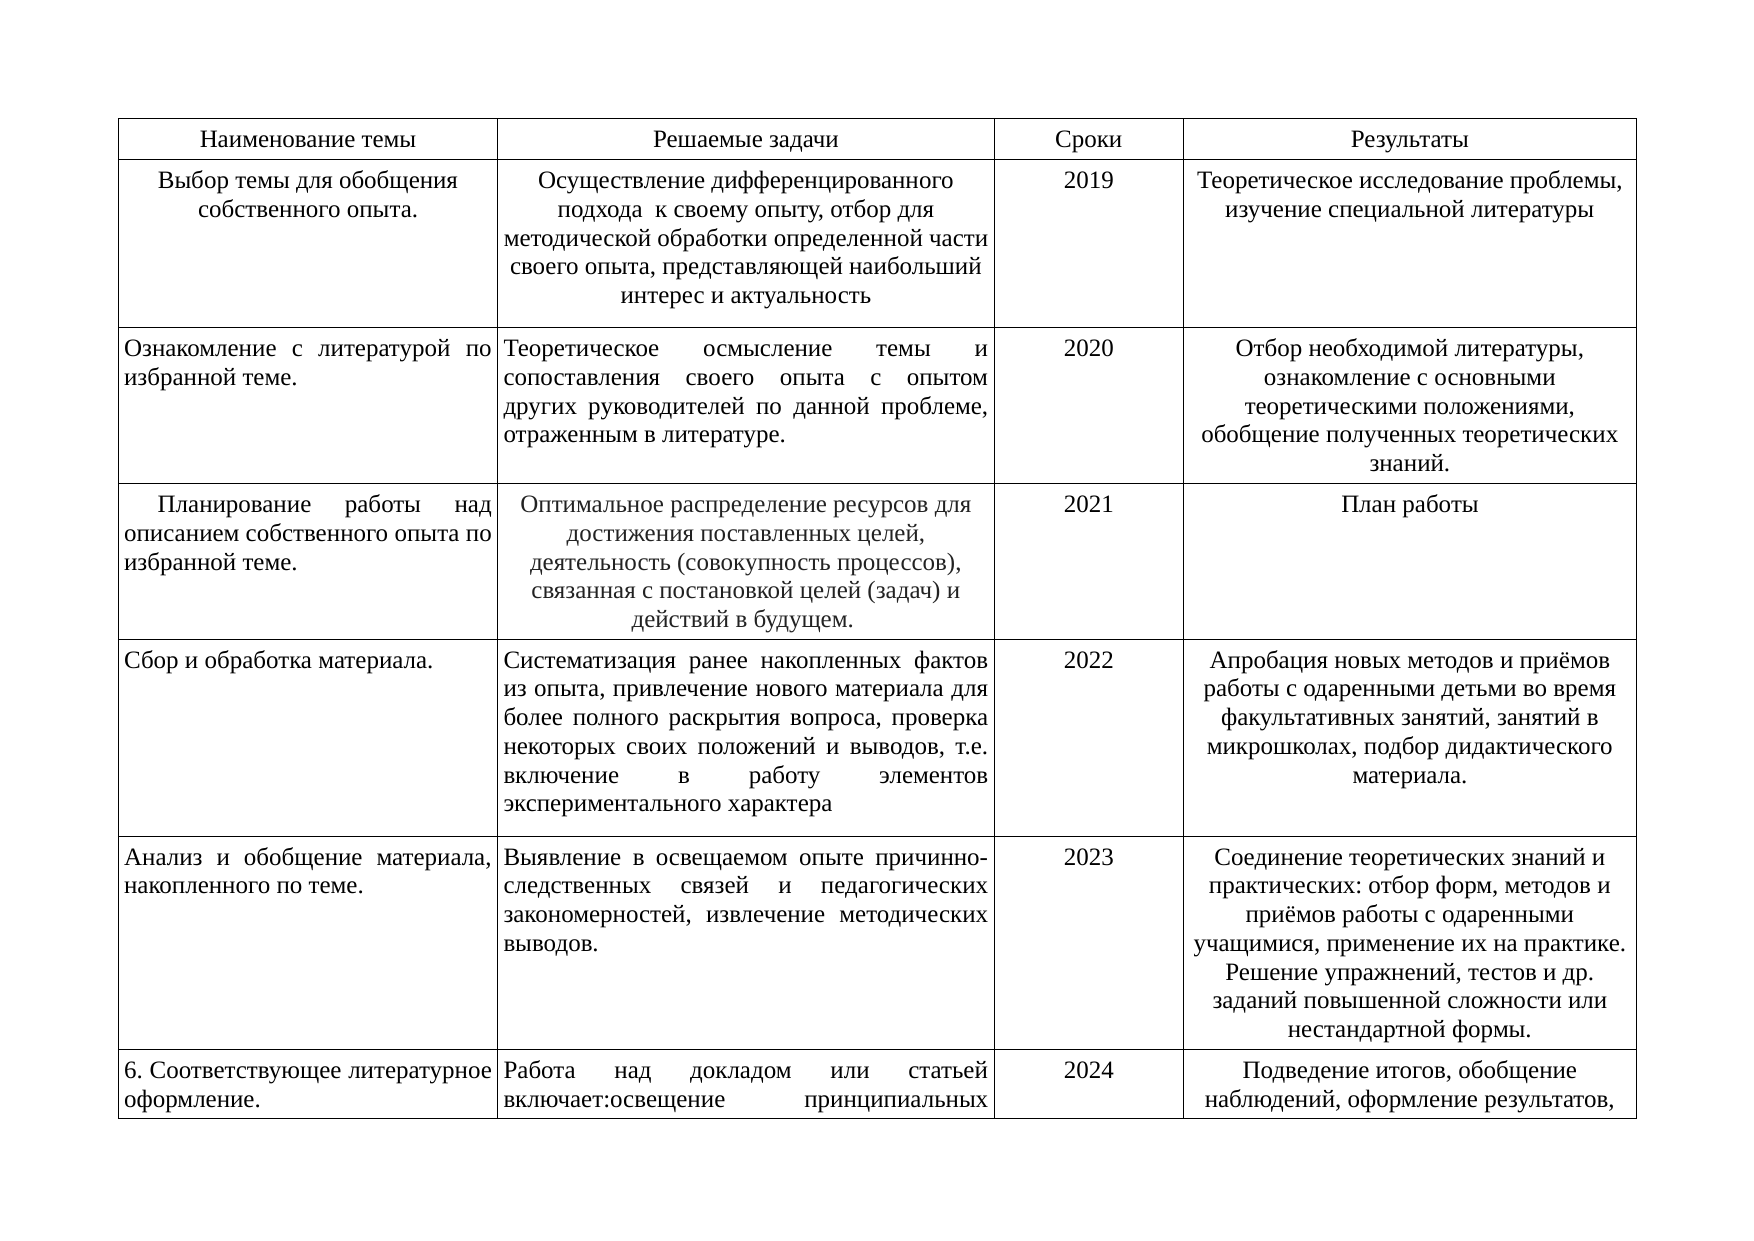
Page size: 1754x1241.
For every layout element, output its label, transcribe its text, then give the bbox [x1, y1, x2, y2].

table_cell 2020 [995, 328, 1183, 483]
table_cell Выявление в освещаемом опыте причинно-следственных связей и педагогических закономерностей, извлечение методических выводов. [498, 837, 994, 1049]
table_cell 2019 [995, 160, 1183, 327]
table_header Решаемые задачи [498, 119, 994, 159]
table_cell Осуществление дифференцированного подхода к своему опыту, отбор для методической обработки определенной части своего опыта, представляющей наибольший интерес и актуальность [498, 160, 994, 327]
table_cell Ознакомление с литературой по избранной теме. [119, 328, 497, 483]
table_cell Подведение итогов, обобщение наблюдений, оформление результатов, [1184, 1050, 1636, 1118]
table_cell Оптимальное распределение ресурсов для достижения поставленных целей, деятельность (совокупность процессов), связанная с постановкой целей (задач) и действий в будущем. [498, 484, 994, 638]
table_cell 2023 [995, 837, 1183, 1049]
table_cell 6. Соответствующее литературное оформление. [119, 1050, 497, 1118]
table_cell 2024 [995, 1050, 1183, 1118]
table_cell Соединение теоретических знаний и практических: отбор форм, методов и приёмов работы с одаренными учащимися, применение их на практике. Решение упражнений, тестов и др. заданий повышенной сложности или нестандартной формы. [1184, 837, 1636, 1049]
table_cell 2021 [995, 484, 1183, 638]
table_cell Отбор необходимой литературы, ознакомление с основными теоретическими положениями, обобщение полученных теоретических знаний. [1184, 328, 1636, 483]
table_header Наименование темы [119, 119, 497, 159]
table_cell Работа над докладом или статьей включает:освещение принципиальных [498, 1050, 994, 1118]
table_cell Теоретическое исследование проблемы, изучение специальной литературы [1184, 160, 1636, 327]
table_cell План работы [1184, 484, 1636, 638]
table_cell Выбор темы для обобщения собственного опыта. [119, 160, 497, 327]
table_cell Анализ и обобщение материала, накопленного по теме. [119, 837, 497, 1049]
table_cell Сбор и обработка материала. [119, 640, 497, 836]
table_header Сроки [995, 119, 1183, 159]
table_header Результаты [1184, 119, 1636, 159]
table_cell 2022 [995, 640, 1183, 836]
table_cell Теоретическое осмысление темы и сопоставления своего опыта с опытом других руководителей по данной проблеме, отраженным в литературе. [498, 328, 994, 483]
table_cell Апробация новых методов и приёмов работы с одаренными детьми во время факультативных занятий, занятий в микрошколах, подбор дидактического материала. [1184, 640, 1636, 836]
table_cell Планирование работы над описанием собственного опыта по избранной теме. [119, 484, 497, 638]
table_cell Систематизация ранее накопленных фактов из опыта, привлечение нового материала для более полного раскрытия вопроса, проверка некоторых своих положений и выводов, т.е. включение в работу элементов экспериментального характера [498, 640, 994, 836]
